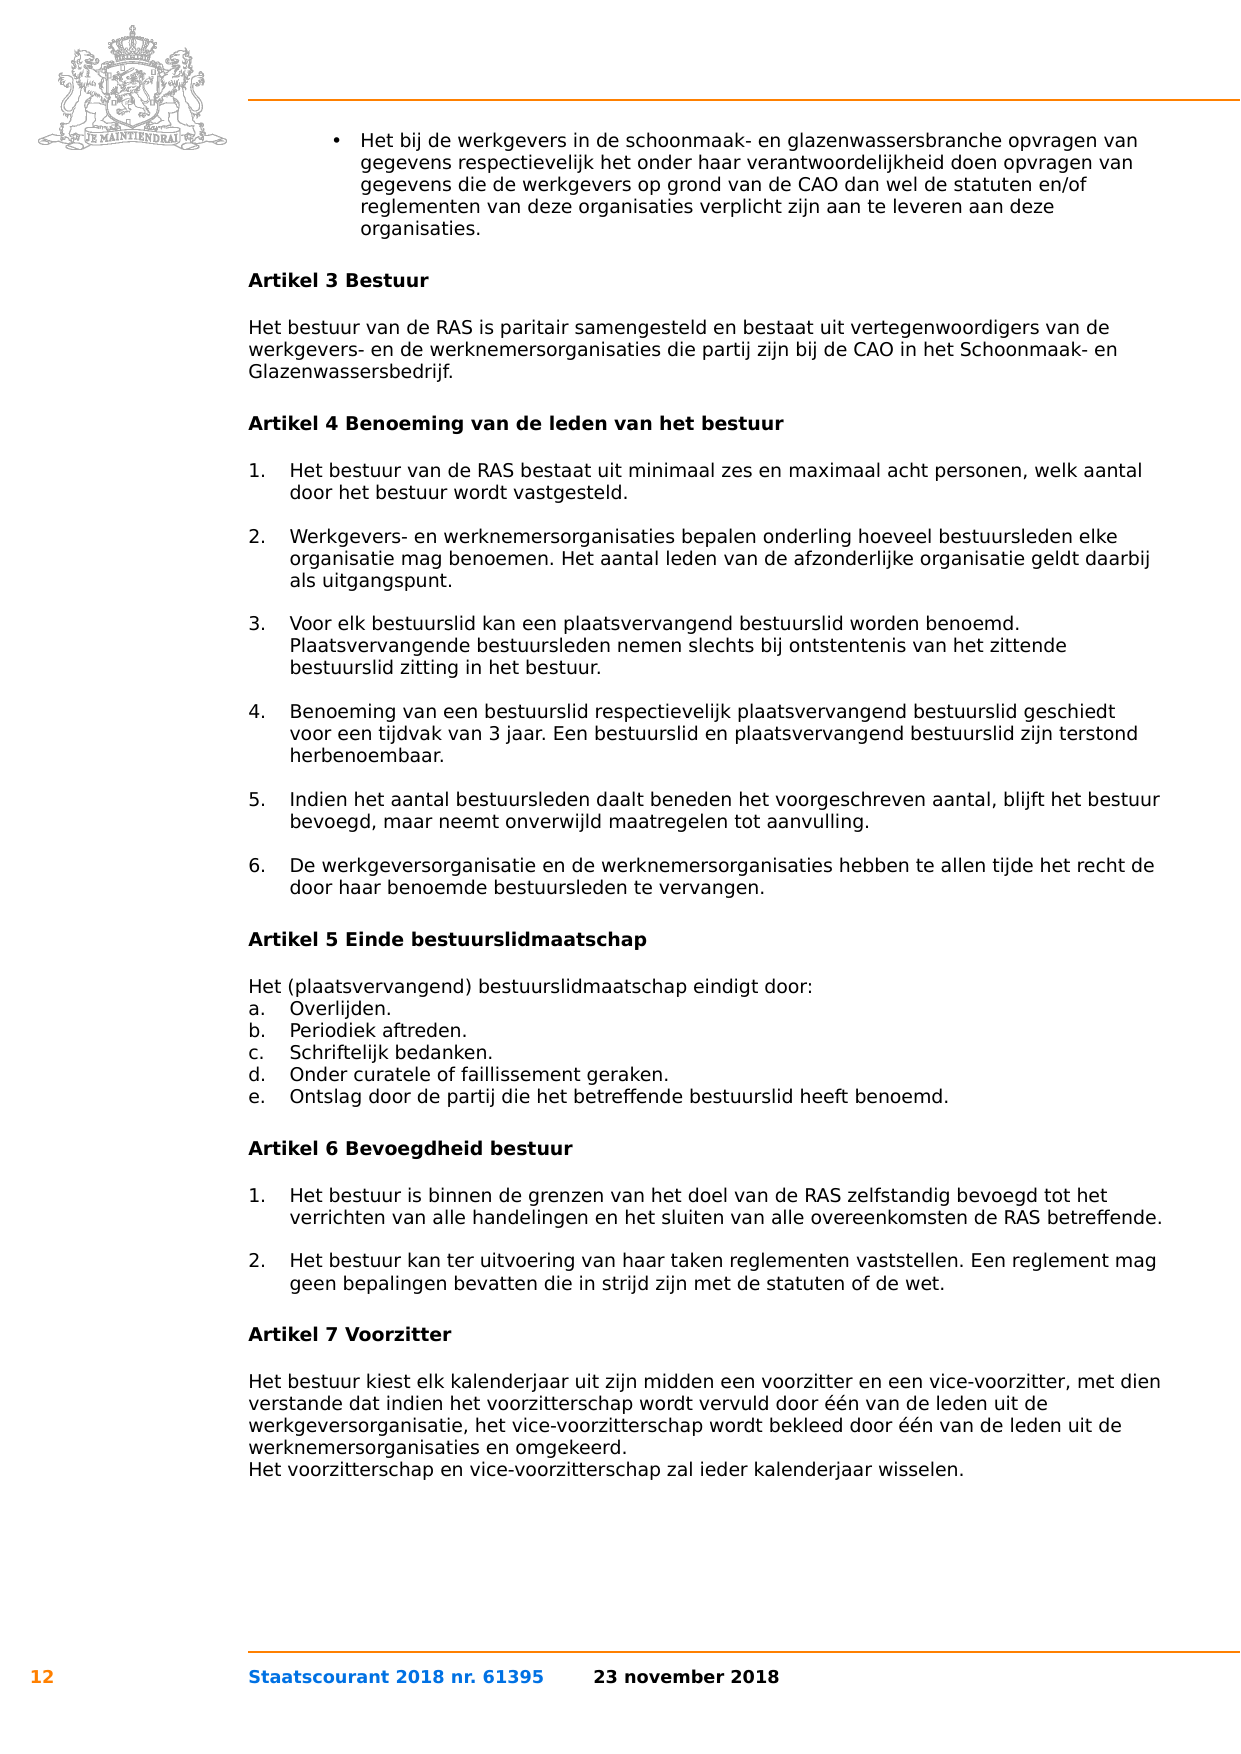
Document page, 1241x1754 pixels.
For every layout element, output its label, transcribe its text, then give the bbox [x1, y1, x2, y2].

text Het bestuur van de RAS is paritair samengesteld en bestaat uit vertegenwoordigers van de werkgevers- en de werknemersorganisaties die partij zijn bij de CAO in het Schoonmaak- en Glazenwassersbedrijf. [248, 317, 1163, 383]
text Het bestuur kiest elk kalenderjaar uit zijn midden een voorzitter en een vice-voorzitter, met dien verstande dat indien het voorzitterschap wordt vervuld door één van de leden uit de werkgeversorganisatie, het vice-voorzitterschap wordt bekleed door één van de leden uit de werknemersorganisaties en omgekeerd. [248, 1371, 1163, 1459]
subtitle Artikel 7 Voorzitter [248, 1324, 1163, 1346]
picture [38, 25, 227, 150]
text 1. Het bestuur is binnen de grenzen van het doel van de RAS zelfstandig bevoegd tot het verrichten van alle handelingen en het sluiten van alle overeenkomsten de RAS betreffende. [248, 1184, 1163, 1228]
subtitle Artikel 6 Bevoegdheid bestuur [248, 1138, 1163, 1159]
text Het (plaatsvervangend) bestuurslidmaatschap eindigt door: [248, 976, 1163, 998]
subtitle Artikel 3 Bestuur [248, 270, 1163, 292]
text 2. Werkgevers- en werknemersorganisaties bepalen onderling hoeveel bestuursleden elke organisatie mag benoemen. Het aantal leden van de afzonderlijke organisatie geldt daarbij als uitgangspunt. [248, 526, 1163, 591]
text 4. Benoeming van een bestuurslid respectievelijk plaatsvervangend bestuurslid geschiedt voor een tijdvak van 3 jaar. Een bestuurslid en plaatsvervangend bestuurslid zijn terstond herbenoembaar. [248, 701, 1163, 767]
text b. Periodiek aftreden. [248, 1020, 1163, 1042]
text a. Overlijden. [248, 998, 1163, 1020]
text 6. De werkgeversorganisatie en de werknemersorganisaties hebben te allen tijde het recht de door haar benoemde bestuursleden te vervangen. [248, 855, 1163, 899]
text 1. Het bestuur van de RAS bestaat uit minimaal zes en maximaal acht personen, welk aantal door het bestuur wordt vastgesteld. [248, 460, 1163, 504]
text c. Schriftelijk bedanken. [248, 1042, 1163, 1064]
text 3. Voor elk bestuurslid kan een plaatsvervangend bestuurslid worden benoemd. Plaatsvervangende bestuursleden nemen slechts bij ontstentenis van het zittende bestuurslid zitting in het bestuur. [248, 613, 1163, 679]
text 2. Het bestuur kan ter uitvoering van haar taken reglementen vaststellen. Een reglement mag geen bepalingen bevatten die in strijd zijn met de statuten of de wet. [248, 1250, 1163, 1294]
text e. Ontslag door de partij die het betreffende bestuurslid heeft benoemd. [248, 1086, 1163, 1108]
text • Het bij de werkgevers in de schoonmaak- en glazenwassersbranche opvragen van gegevens respectievelijk het onder haar verantwoordelijkheid doen opvragen van gegevens die de werkgevers op grond van de CAO dan wel de statuten en/of reglementen van deze organisaties verplicht zijn aan te leveren aan deze organisaties. [331, 130, 1163, 240]
subtitle Artikel 5 Einde bestuurslidmaatschap [248, 929, 1163, 951]
text d. Onder curatele of faillissement geraken. [248, 1064, 1163, 1086]
text Het voorzitterschap en vice-voorzitterschap zal ieder kalenderjaar wisselen. [248, 1459, 1163, 1481]
text 5. Indien het aantal bestuursleden daalt beneden het voorgeschreven aantal, blijft het bestuur bevoegd, maar neemt onverwijld maatregelen tot aanvulling. [248, 789, 1163, 833]
subtitle Artikel 4 Benoeming van de leden van het bestuur [248, 413, 1163, 435]
